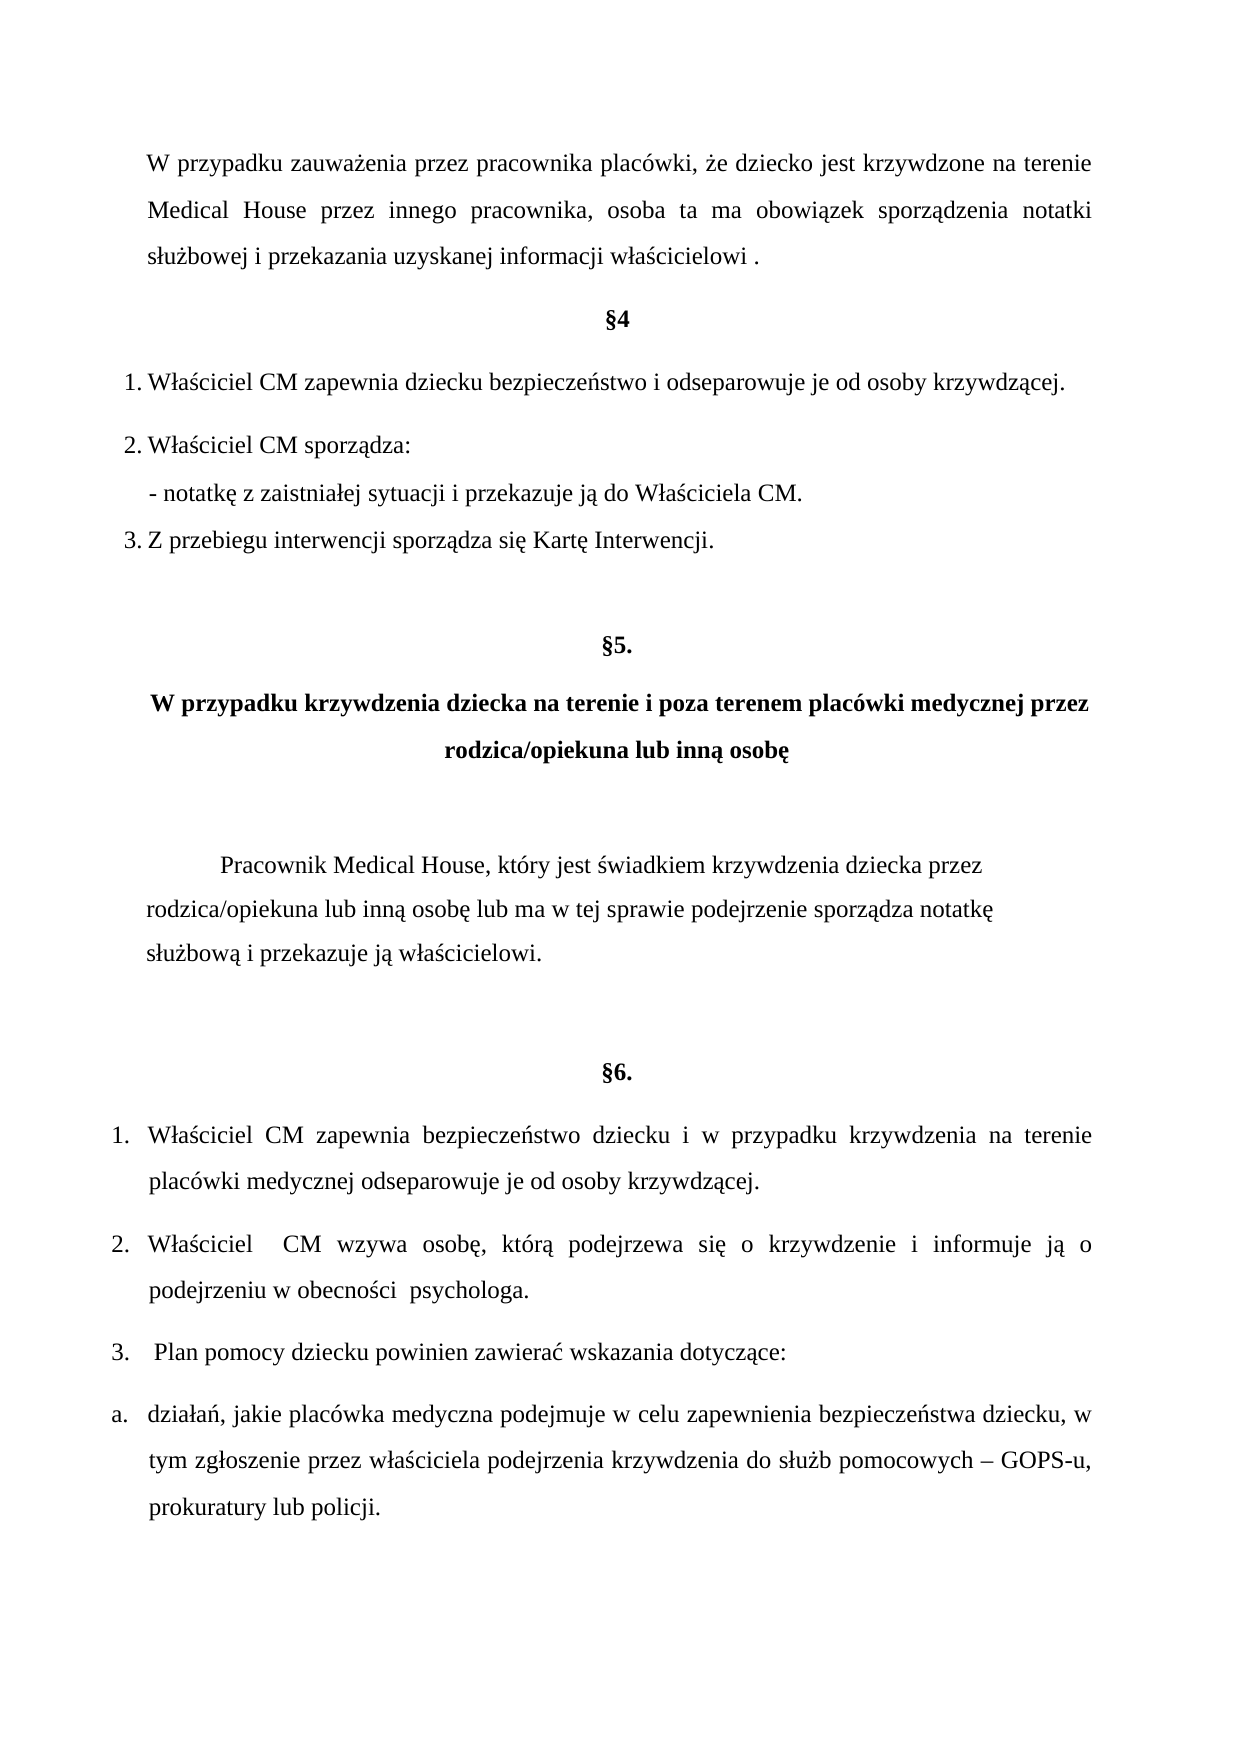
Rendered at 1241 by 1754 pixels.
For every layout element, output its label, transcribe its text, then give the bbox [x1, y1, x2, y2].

text W przypadku zauważenia przez pracownika placówki, że dziecko jest krzywdzone na terenie Medical House przez innego pracownika, osoba ta ma obowiązek sporządzenia notatki służbowej i przekazania uzyskanej informacji właścicielowi . [146, 148, 1093, 270]
list Właściciel CM wzywa osobę, którą podejrzewa się o krzywdzenie i informuje ją o podejrzeniu w obecności psychologa. [111, 1229, 1093, 1304]
list Z przebiegu interwencji sporządza się Kartę Interwencji. [123, 525, 1093, 554]
list działań, jakie placówka medyczna podejmuje w celu zapewnienia bezpieczeństwa dziecku, w tym zgłoszenie przez właściciela podejrzenia krzywdzenia do służb pomocowych – GOPS-u, prokuratury lub policji. [111, 1399, 1093, 1520]
list Właściciel CM zapewnia bezpieczeństwo dziecku i w przypadku krzywdzenia na terenie placówki medycznej odseparowuje je od osoby krzywdzącej. [111, 1120, 1093, 1195]
text §5. [147, 630, 1092, 659]
list - notatkę z zaistniałej sytuacji i przekazuje ją do Właściciela CM. [123, 478, 1093, 506]
text Pracownik Medical House, który jest świadkiem krzywdzenia dziecka przez rodzica/opiekuna lub inną osobę lub ma w tej sprawie podejrzenie sporządza notatkę służbową i przekazuje ją właścicielowi. [146, 850, 1093, 966]
text §6. [147, 1057, 1092, 1086]
list Właściciel CM sporządza: [123, 430, 1093, 459]
text W przypadku krzywdzenia dziecka na terenie i poza terenem placówki medycznej przez [147, 688, 1092, 717]
text rodzica/opiekuna lub inną osobę [147, 735, 1092, 763]
list Plan pomocy dziecku powinien zawierać wskazania dotyczące: [111, 1337, 1093, 1366]
text §4 [147, 304, 1093, 333]
list Właściciel CM zapewnia dziecku bezpieczeństwo i odseparowuje je od osoby krzywdzącej. [123, 367, 1093, 396]
